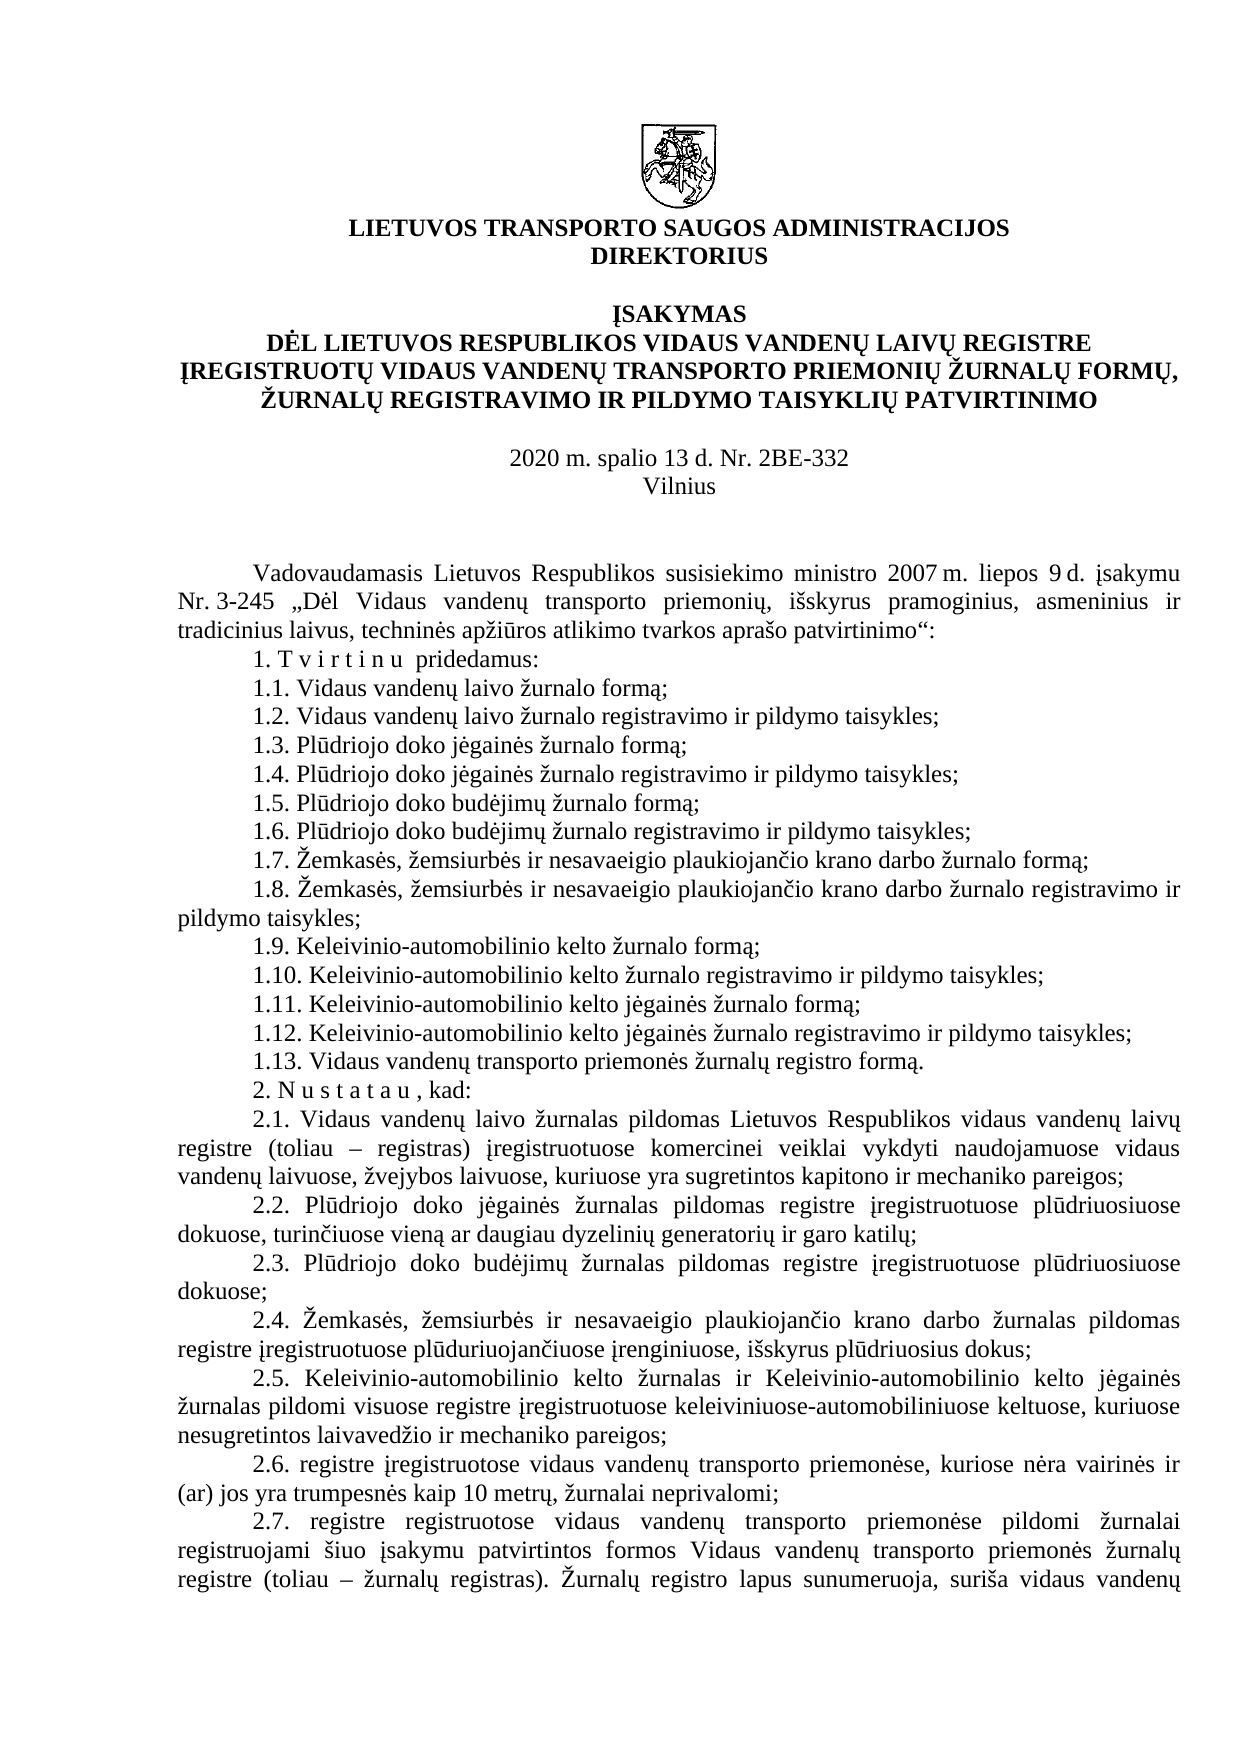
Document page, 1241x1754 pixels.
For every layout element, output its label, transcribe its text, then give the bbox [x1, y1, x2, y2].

text 1.6. Plūdriojo doko budėjimų žurnalo registravimo ir pildymo taisykles; [177, 816, 1181, 845]
text 1.7. Žemkasės, žemsiurbės ir nesavaeigio plaukiojančio krano darbo žurnalo formą; [177, 845, 1181, 874]
text 2.6. registre įregistruotose vidaus vandenų transporto priemonėse, kuriose nėra vairinės ir (ar) jos yra trumpesnės kaip 10 metrų, žurnalai neprivalomi; [177, 1449, 1181, 1506]
text 1.12. Keleivinio-automobilinio kelto jėgainės žurnalo registravimo ir pildymo taisykles; [177, 1018, 1181, 1046]
text 1.10. Keleivinio-automobilinio kelto žurnalo registravimo ir pildymo taisykles; [177, 960, 1181, 989]
text 1. Tvirtinu pridedamus: [177, 644, 1181, 673]
text 1.1. Vidaus vandenų laivo žurnalo formą; [177, 673, 1181, 701]
text 1.11. Keleivinio-automobilinio kelto jėgainės žurnalo formą; [177, 989, 1181, 1018]
text DĖL LIETUVOS RESPUBLIKOS VIDAUS VANDENŲ LAIVŲ REGISTRE ĮREGISTRUOTŲ VIDAUS VANDENŲ TRANSPORTO PRIEMONIŲ ŽURNALŲ formų, žurnalų registravimo ir PILDYMO TAISYKLių PATVIRTINIMO [177, 328, 1181, 414]
text 1.5. Plūdriojo doko budėjimų žurnalo formą; [177, 788, 1181, 816]
text ĮSAKYMAS [177, 299, 1181, 328]
text 1.4. Plūdriojo doko jėgainės žurnalo registravimo ir pildymo taisykles; [177, 759, 1181, 788]
text LIETUVOS TRANSPORTO SAUGOS ADMINISTRACIJOS [177, 213, 1181, 241]
text 2.1. Vidaus vandenų laivo žurnalas pildomas Lietuvos Respublikos vidaus vandenų laivų registre (toliau – registras) įregistruotuose komercinei veiklai vykdyti naudojamuose vidaus vandenų laivuose, žvejybos laivuose, kuriuose yra sugretintos kapitono ir mechaniko pareigos; [177, 1104, 1181, 1190]
text 1.13. Vidaus vandenų transporto priemonės žurnalų registro formą. [177, 1046, 1181, 1075]
text 2.2. Plūdriojo doko jėgainės žurnalas pildomas registre įregistruotuose plūdriuosiuose dokuose, turinčiuose vieną ar daugiau dyzelinių generatorių ir garo katilų; [177, 1190, 1181, 1248]
text Vadovaudamasis Lietuvos Respublikos susisiekimo ministro 2007 m. liepos 9 d. įsakymu Nr. 3-245 „Dėl Vidaus vandenų transporto priemonių, išskyrus pramoginius, asmeninius ir tradicinius laivus, techninės apžiūros atlikimo tvarkos aprašo patvirtinimo“: [177, 558, 1181, 644]
text 1.2. Vidaus vandenų laivo žurnalo registravimo ir pildymo taisykles; [177, 701, 1181, 730]
text 2020 m. spalio 13 d. Nr. 2BE-332 [177, 443, 1181, 471]
text 2.4. Žemkasės, žemsiurbės ir nesavaeigio plaukiojančio krano darbo žurnalas pildomas registre įregistruotuose plūduriuojančiuose įrenginiuose, išskyrus plūdriuosius dokus; [177, 1305, 1181, 1363]
text 1.8. Žemkasės, žemsiurbės ir nesavaeigio plaukiojančio krano darbo žurnalo registravimo ir pildymo taisykles; [177, 874, 1181, 931]
text 1.3. Plūdriojo doko jėgainės žurnalo formą; [177, 730, 1181, 759]
text DIREKTORIUS [177, 241, 1181, 270]
text 2.7. registre registruotose vidaus vandenų transporto priemonėse pildomi žurnalai registruojami šiuo įsakymu patvirtintos formos Vidaus vandenų transporto priemonės žurnalų registre (toliau – žurnalų registras). Žurnalų registro lapus sunumeruoja, suriša vidaus vandenų [177, 1506, 1181, 1593]
text 1.9. Keleivinio-automobilinio kelto žurnalo formą; [177, 931, 1181, 960]
text 2. Nustatau, kad: [177, 1075, 1181, 1104]
text 2.3. Plūdriojo doko budėjimų žurnalas pildomas registre įregistruotuose plūdriuosiuose dokuose; [177, 1248, 1181, 1305]
text 2.5. Keleivinio-automobilinio kelto žurnalas ir Keleivinio-automobilinio kelto jėgainės žurnalas pildomi visuose registre įregistruotuose keleiviniuose-automobiliniuose keltuose, kuriuose nesugretintos laivavedžio ir mechaniko pareigos; [177, 1363, 1181, 1449]
text Vilnius [177, 471, 1181, 500]
